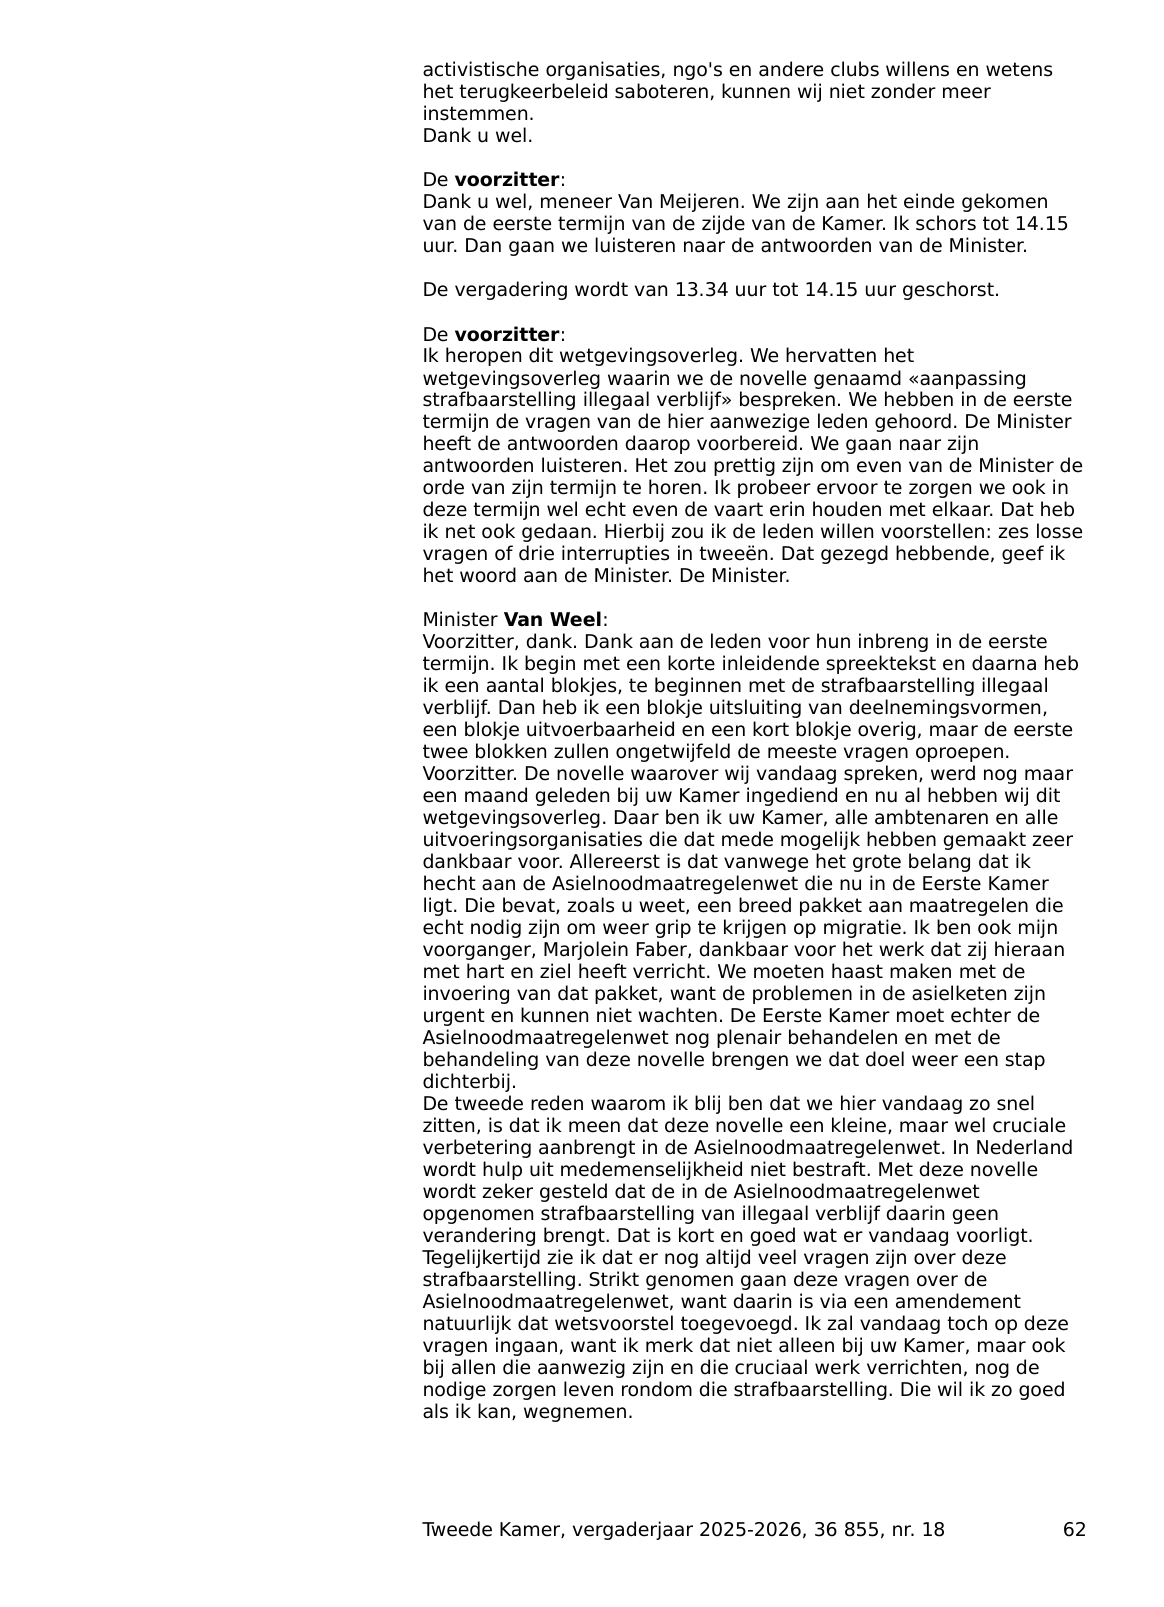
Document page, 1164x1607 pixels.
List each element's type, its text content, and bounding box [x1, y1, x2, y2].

text Dank u wel, meneer Van Meijeren. We zijn aan het einde gekomen van de eerste termijn van de zijde van de Kamer. Ik schors tot 14.15 uur. Dan gaan we luisteren naar de antwoorden van de Minister. [422, 191, 1087, 257]
text Voorzitter. De novelle waarover wij vandaag spreken, werd nog maar een maand geleden bij uw Kamer ingediend en nu al hebben wij dit wetgevingsoverleg. Daar ben ik uw Kamer, alle ambtenaren en alle uitvoeringsorganisaties die dat mede mogelijk hebben gemaakt zeer dankbaar voor. Allereerst is dat vanwege het grote belang dat ik hecht aan de Asielnoodmaatregelenwet die nu in de Eerste Kamer ligt. Die bevat, zoals u weet, een breed pakket aan maatregelen die echt nodig zijn om weer grip te krijgen op migratie. Ik ben ook mijn voorganger, Marjolein Faber, dankbaar voor het werk dat zij hieraan met hart en ziel heeft verricht. We moeten haast maken met de invoering van dat pakket, want de problemen in de asielketen zijn urgent en kunnen niet wachten. De Eerste Kamer moet echter de Asielnoodmaatregelenwet nog plenair behandelen en met de behandeling van deze novelle brengen we dat doel weer een stap dichterbij. [422, 763, 1087, 1093]
text Ik heropen dit wetgevingsoverleg. We hervatten het wetgevingsoverleg waarin we de novelle genaamd «aanpassing strafbaarstelling illegaal verblijf» bespreken. We hebben in de eerste termijn de vragen van de hier aanwezige leden gehoord. De Minister heeft de antwoorden daarop voorbereid. We gaan naar zijn antwoorden luisteren. Het zou prettig zijn om even van de Minister de orde van zijn termijn te horen. Ik probeer ervoor te zorgen we ook in deze termijn wel echt even de vaart erin houden met elkaar. Dat heb ik net ook gedaan. Hierbij zou ik de leden willen voorstellen: zes losse vragen of drie interrupties in tweeën. Dat gezegd hebbende, geef ik het woord aan de Minister. De Minister. [422, 345, 1087, 587]
text Minister Van Weel: [422, 609, 1087, 631]
text Voorzitter, dank. Dank aan de leden voor hun inbreng in de eerste termijn. Ik begin met een korte inleidende spreektekst en daarna heb ik een aantal blokjes, te beginnen met de strafbaarstelling illegaal verblijf. Dan heb ik een blokje uitsluiting van deelnemingsvormen, een blokje uitvoerbaarheid en een kort blokje overig, maar de eerste twee blokken zullen ongetwijfeld de meeste vragen oproepen. [422, 631, 1087, 763]
text Dank u wel. [422, 125, 1087, 147]
text De vergadering wordt van 13.34 uur tot 14.15 uur geschorst. [422, 279, 1087, 301]
text De voorzitter: [422, 323, 1087, 345]
text De tweede reden waarom ik blij ben dat we hier vandaag zo snel zitten, is dat ik meen dat deze novelle een kleine, maar wel cruciale verbetering aanbrengt in de Asielnoodmaatregelenwet. In Nederland wordt hulp uit medemenselijkheid niet bestraft. Met deze novelle wordt zeker gesteld dat de in de Asielnoodmaatregelenwet opgenomen strafbaarstelling van illegaal verblijf daarin geen verandering brengt. Dat is kort en goed wat er vandaag voorligt. [422, 1093, 1087, 1247]
text activistische organisaties, ngo's en andere clubs willens en wetens het terugkeerbeleid saboteren, kunnen wij niet zonder meer instemmen. [422, 59, 1087, 125]
text De voorzitter: [422, 169, 1087, 191]
text Tegelijkertijd zie ik dat er nog altijd veel vragen zijn over deze strafbaarstelling. Strikt genomen gaan deze vragen over de Asielnoodmaatregelenwet, want daarin is via een amendement natuurlijk dat wetsvoorstel toegevoegd. Ik zal vandaag toch op deze vragen ingaan, want ik merk dat niet alleen bij uw Kamer, maar ook bij allen die aanwezig zijn en die cruciaal werk verrichten, nog de nodige zorgen leven rondom die strafbaarstelling. Die wil ik zo goed als ik kan, wegnemen. [422, 1247, 1087, 1423]
